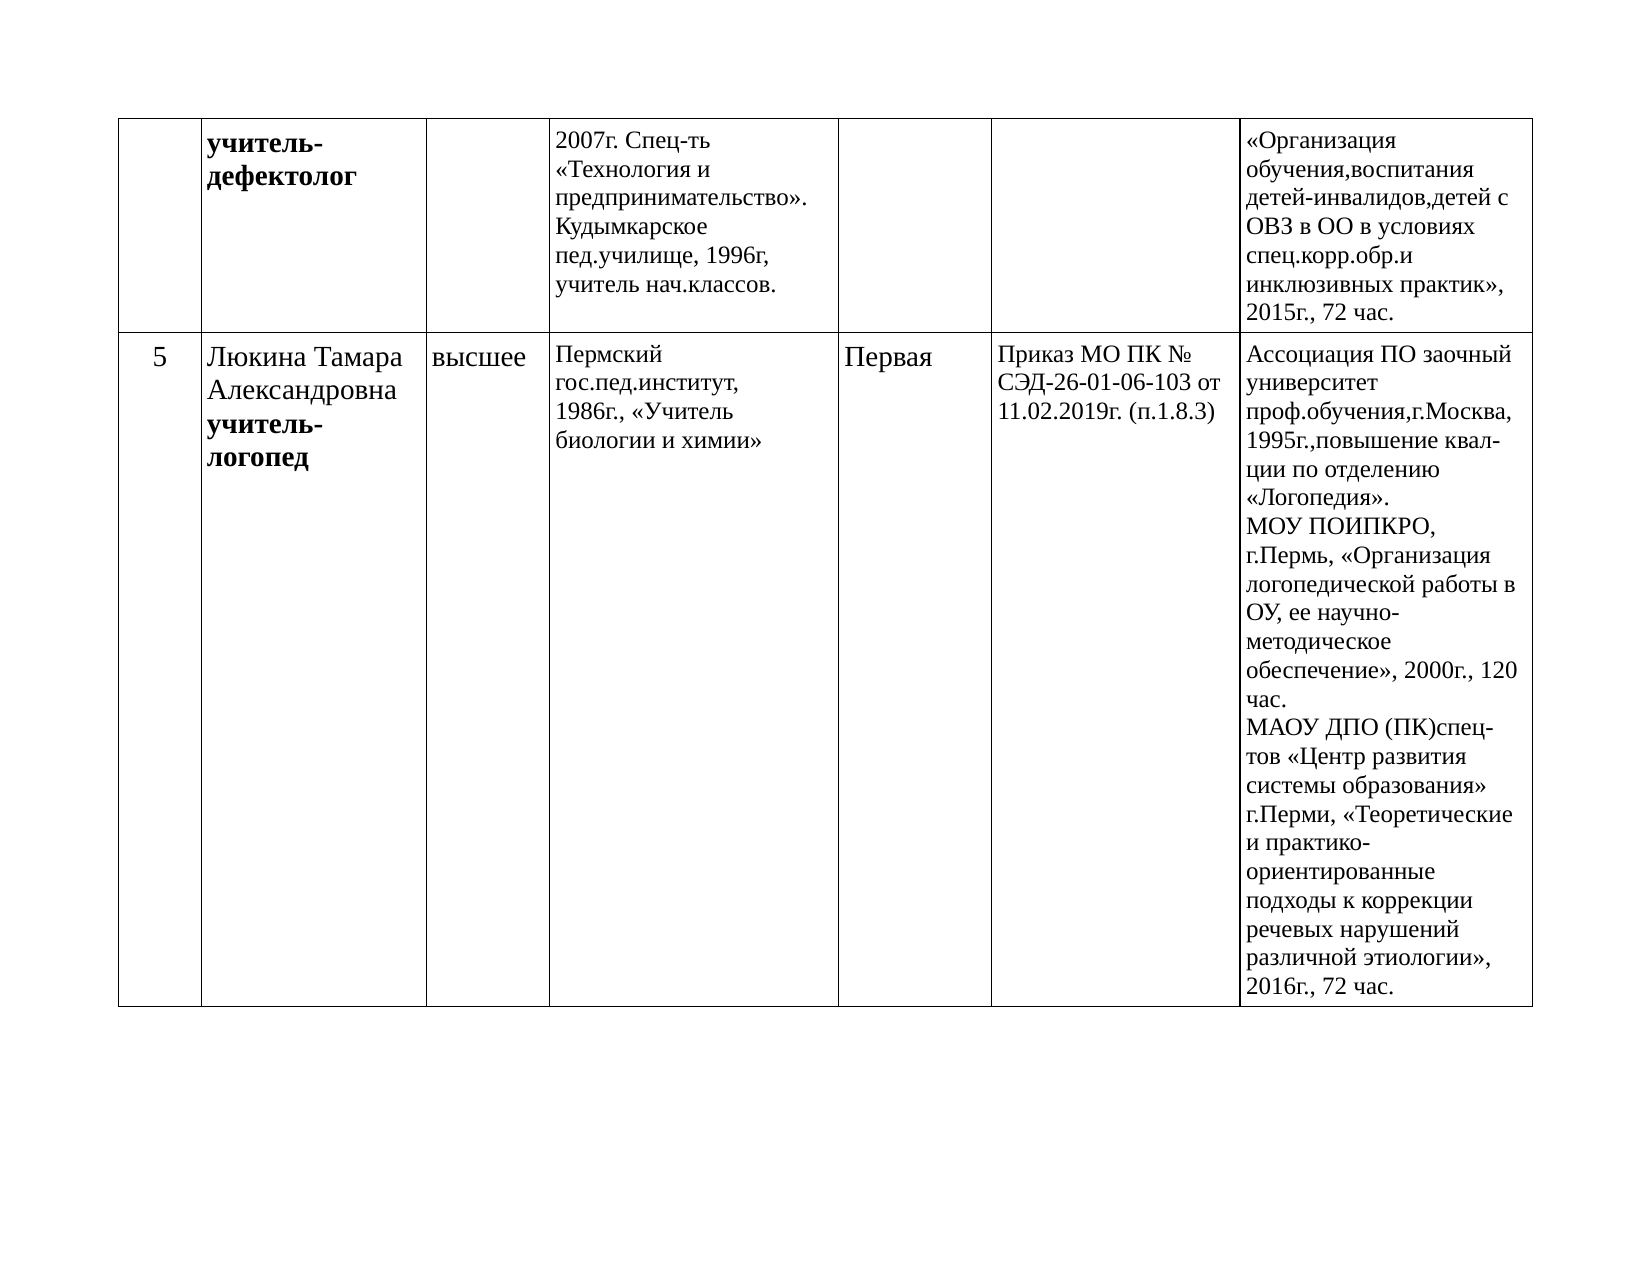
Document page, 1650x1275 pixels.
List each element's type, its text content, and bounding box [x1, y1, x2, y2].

table_cell [839, 119, 991, 332]
table_cell [119, 119, 201, 332]
table_cell [427, 119, 549, 332]
table_cell высшее [427, 333, 549, 1006]
table_cell Первая [839, 333, 991, 1006]
table_cell Люкина Тамара Александровна учитель-логопед [202, 333, 426, 1006]
table_cell 5 [119, 333, 201, 1006]
table_cell Пермский гос.пед.институт, 1986г., «Учитель биологии и химии» [550, 333, 838, 1006]
table_cell [992, 119, 1239, 332]
table_cell «Организация обучения,воспитания детей-инвалидов,детей с ОВЗ в ОО в условиях спец.корр.обр.и инклюзивных практик», 2015г., 72 час. [1241, 119, 1532, 332]
table_cell учитель-дефектолог [202, 119, 426, 332]
table_cell 2007г. Спец-ть «Технология и предпринимательство». Кудымкарское пед.училище, 1996г, учитель нач.классов. [550, 119, 838, 332]
table_cell Ассоциация ПО заочный университет проф.обучения,г.Москва, 1995г.,повышение квал-ции по отделению «Логопедия». МОУ ПОИПКРО, г.Пермь, «Организация логопедической работы в ОУ, ее научно-методическое обеспечение», 2000г., 120 час. МАОУ ДПО (ПК)спец-тов «Центр развития системы образования» г.Перми, «Теоретические и практико-ориентированные подходы к коррекции речевых нарушений различной этиологии», 2016г., 72 час. [1241, 333, 1532, 1006]
table_cell Приказ МО ПК № СЭД-26-01-06-103 от 11.02.2019г. (п.1.8.3) [992, 333, 1239, 1006]
